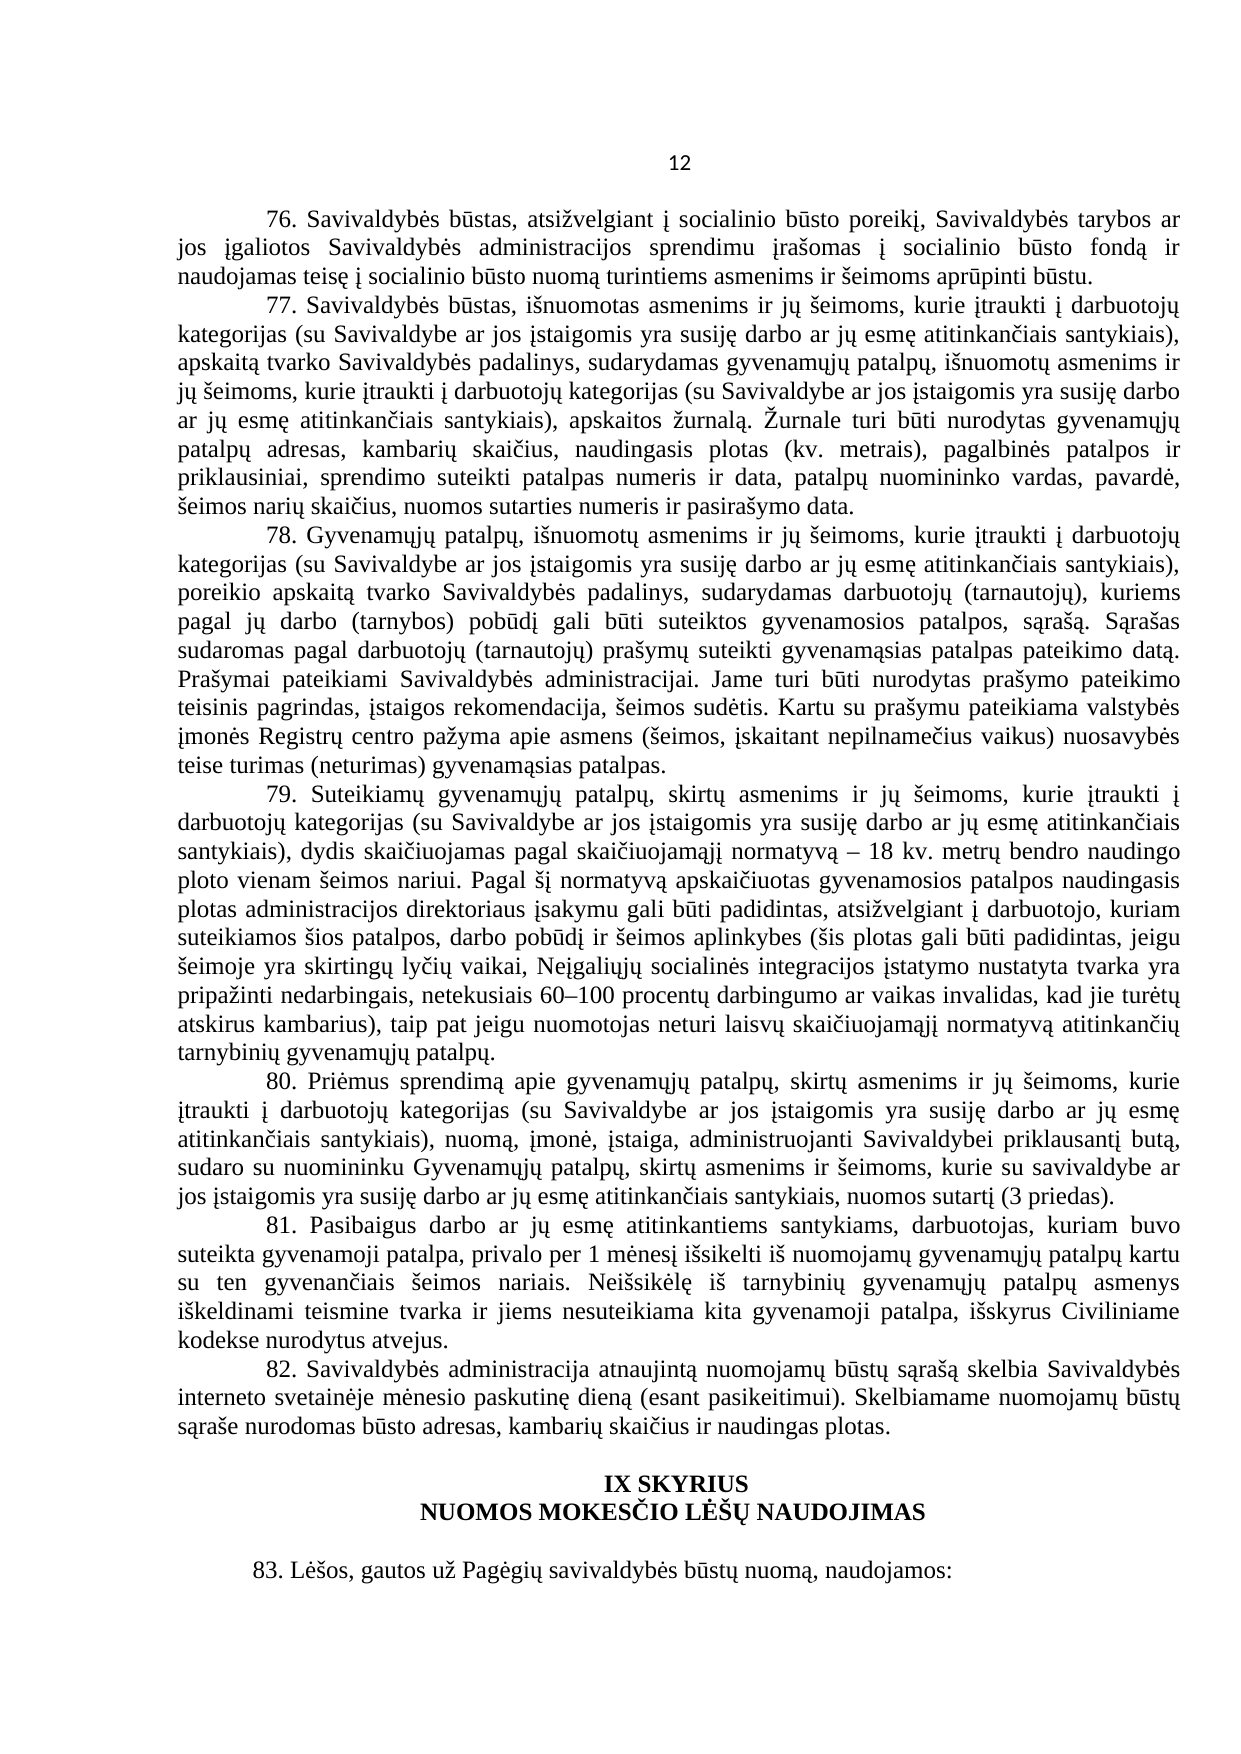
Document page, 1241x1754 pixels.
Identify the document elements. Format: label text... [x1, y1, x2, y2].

text IX SKYRIUS [177, 1469, 1181, 1497]
text NUOMOS MOKESČIO LĖŠŲ NAUDOJIMAS [177, 1497, 1181, 1526]
text 80. Priėmus sprendimą apie gyvenamųjų patalpų, skirtų asmenims ir jų šeimoms, kurie įtraukti į darbuotojų kategorijas (su Savivaldybe ar jos įstaigomis yra susiję darbo ar jų esmę atitinkančiais santykiais), nuomą, įmonė, įstaiga, administruojanti Savivaldybei priklausantį butą, sudaro su nuomininku Gyvenamųjų patalpų, skirtų asmenims ir šeimoms, kurie su savivaldybe ar jos įstaigomis yra susiję darbo ar jų esmę atitinkančiais santykiais, nuomos sutartį (3 priedas). [177, 1066, 1181, 1210]
text 78. Gyvenamųjų patalpų, išnuomotų asmenims ir jų šeimoms, kurie įtraukti į darbuotojų kategorijas (su Savivaldybe ar jos įstaigomis yra susiję darbo ar jų esmę atitinkančiais santykiais), poreikio apskaitą tvarko Savivaldybės padalinys, sudarydamas darbuotojų (tarnautojų), kuriems pagal jų darbo (tarnybos) pobūdį gali būti suteiktos gyvenamosios patalpos, sąrašą. Sąrašas sudaromas pagal darbuotojų (tarnautojų) prašymų suteikti gyvenamąsias patalpas pateikimo datą. Prašymai pateikiami Savivaldybės administracijai. Jame turi būti nurodytas prašymo pateikimo teisinis pagrindas, įstaigos rekomendacija, šeimos sudėtis. Kartu su prašymu pateikiama valstybės įmonės Registrų centro pažyma apie asmens (šeimos, įskaitant nepilnamečius vaikus) nuosavybės teise turimas (neturimas) gyvenamąsias patalpas. [177, 520, 1181, 779]
text 83. Lėšos, gautos už Pagėgių savivaldybės būstų nuomą, naudojamos: [177, 1555, 1181, 1584]
text 79. Suteikiamų gyvenamųjų patalpų, skirtų asmenims ir jų šeimoms, kurie įtraukti į darbuotojų kategorijas (su Savivaldybe ar jos įstaigomis yra susiję darbo ar jų esmę atitinkančiais santykiais), dydis skaičiuojamas pagal skaičiuojamąjį normatyvą – 18 kv. metrų bendro naudingo ploto vienam šeimos nariui. Pagal šį normatyvą apskaičiuotas gyvenamosios patalpos naudingasis plotas administracijos direktoriaus įsakymu gali būti padidintas, atsižvelgiant į darbuotojo, kuriam suteikiamos šios patalpos, darbo pobūdį ir šeimos aplinkybes (šis plotas gali būti padidintas, jeigu šeimoje yra skirtingų lyčių vaikai, Neįgaliųjų socialinės integracijos įstatymo nustatyta tvarka yra pripažinti nedarbingais, netekusiais 60–100 procentų darbingumo ar vaikas invalidas, kad jie turėtų atskirus kambarius), taip pat jeigu nuomotojas neturi laisvų skaičiuojamąjį normatyvą atitinkančių tarnybinių gyvenamųjų patalpų. [177, 779, 1181, 1066]
text 81. Pasibaigus darbo ar jų esmę atitinkantiems santykiams, darbuotojas, kuriam buvo suteikta gyvenamoji patalpa, privalo per 1 mėnesį išsikelti iš nuomojamų gyvenamųjų patalpų kartu su ten gyvenančiais šeimos nariais. Neišsikėlę iš tarnybinių gyvenamųjų patalpų asmenys iškeldinami teismine tvarka ir jiems nesuteikiama kita gyvenamoji patalpa, išskyrus Civiliniame kodekse nurodytus atvejus. [177, 1210, 1181, 1354]
text 82. Savivaldybės administracija atnaujintą nuomojamų būstų sąrašą skelbia Savivaldybės interneto svetainėje mėnesio paskutinę dieną (esant pasikeitimui). Skelbiamame nuomojamų būstų sąraše nurodomas būsto adresas, kambarių skaičius ir naudingas plotas. [177, 1354, 1181, 1440]
text 76. Savivaldybės būstas, atsižvelgiant į socialinio būsto poreikį, Savivaldybės tarybos ar jos įgaliotos Savivaldybės administracijos sprendimu įrašomas į socialinio būsto fondą ir naudojamas teisę į socialinio būsto nuomą turintiems asmenims ir šeimoms aprūpinti būstu. [177, 204, 1181, 290]
text 77. Savivaldybės būstas, išnuomotas asmenims ir jų šeimoms, kurie įtraukti į darbuotojų kategorijas (su Savivaldybe ar jos įstaigomis yra susiję darbo ar jų esmę atitinkančiais santykiais), apskaitą tvarko Savivaldybės padalinys, sudarydamas gyvenamųjų patalpų, išnuomotų asmenims ir jų šeimoms, kurie įtraukti į darbuotojų kategorijas (su Savivaldybe ar jos įstaigomis yra susiję darbo ar jų esmę atitinkančiais santykiais), apskaitos žurnalą. Žurnale turi būti nurodytas gyvenamųjų patalpų adresas, kambarių skaičius, naudingasis plotas (kv. metrais), pagalbinės patalpos ir priklausiniai, sprendimo suteikti patalpas numeris ir data, patalpų nuomininko vardas, pavardė, šeimos narių skaičius, nuomos sutarties numeris ir pasirašymo data. [177, 290, 1181, 520]
